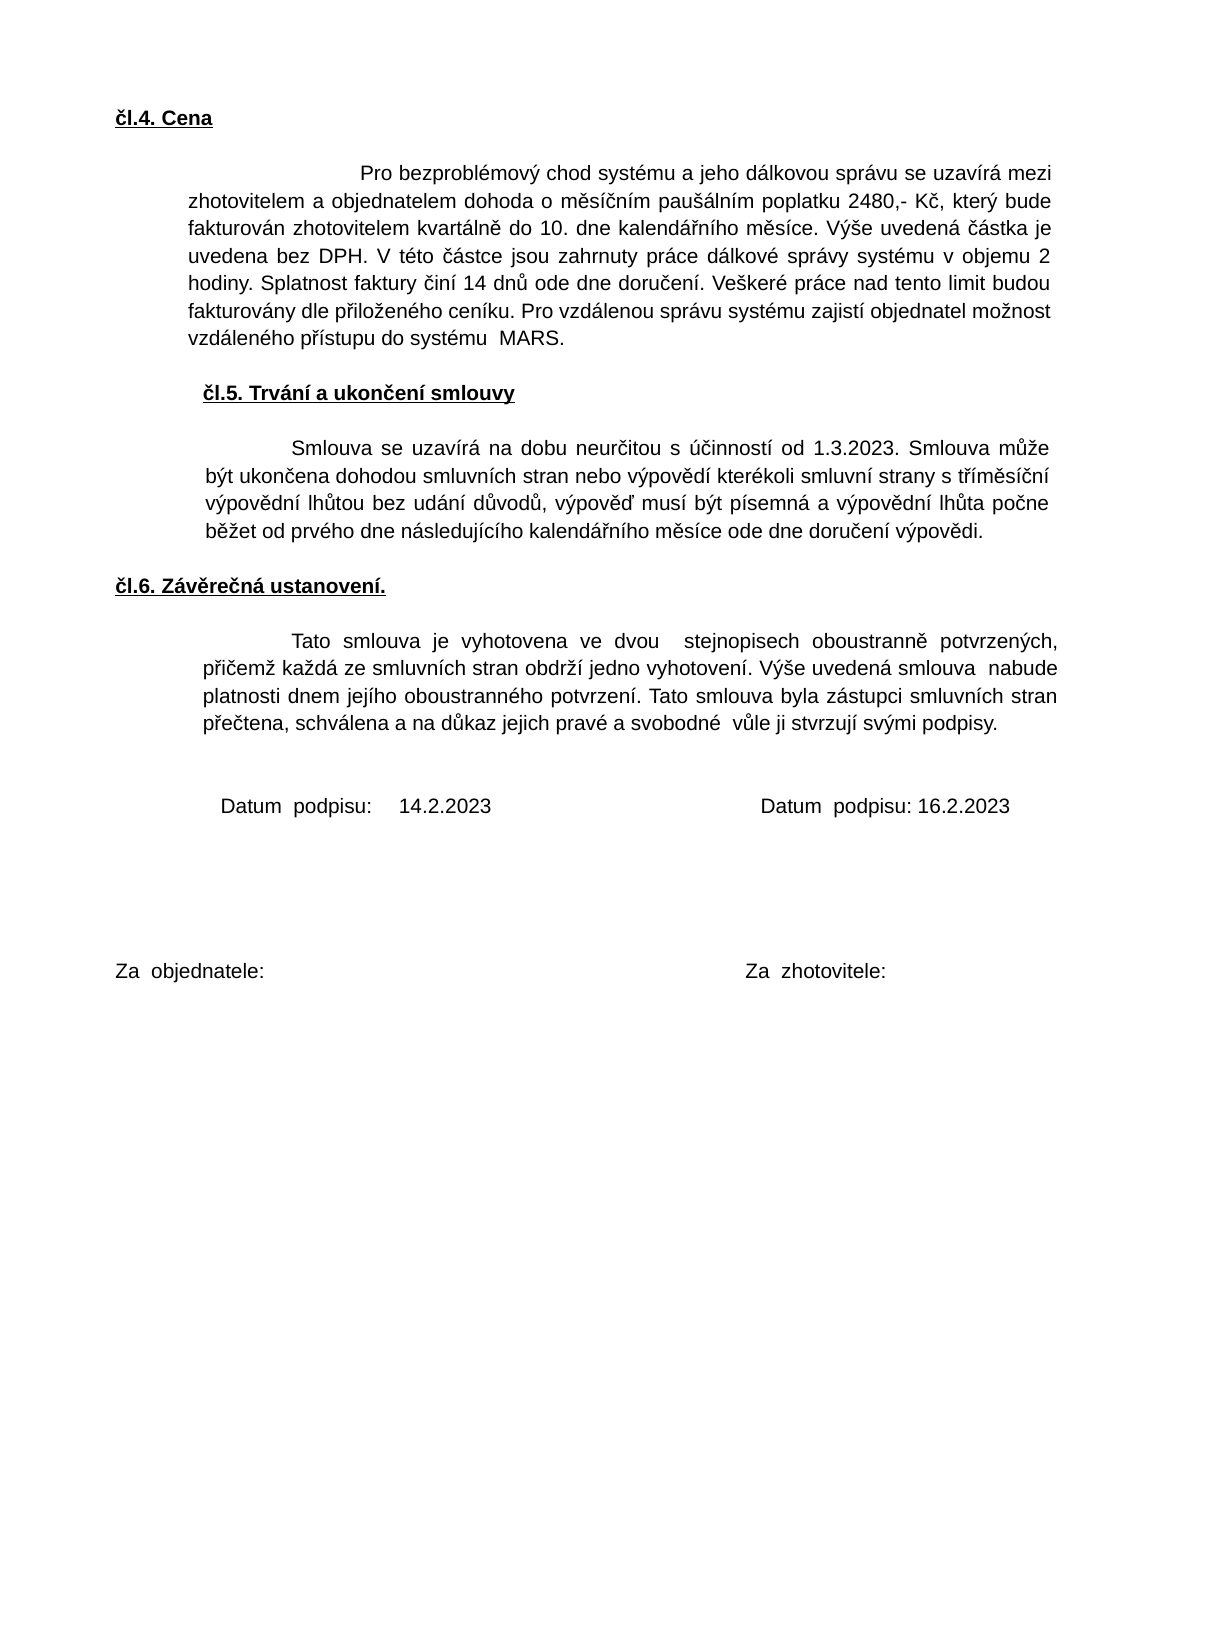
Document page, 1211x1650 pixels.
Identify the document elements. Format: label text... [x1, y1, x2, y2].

text čl.6. Závěrečná ustanovení. [40, 574, 1050, 598]
text čl.5. Trvání a ukončení smlouvy [203, 381, 1050, 405]
text Za objednatele: Za zhotovitele: [40, 959, 1123, 983]
text Tato smlouva je vyhotovena ve dvou stejnopisech oboustranně potvrzených, přičemž každá ze smluvních stran obdrží jedno vyhotovení. Výše uvedená smlouva nabude platnosti dnem jejího oboustranného potvrzení. Tato smlouva byla zástupci smluvních stran přečtena, schválena a na důkaz jejich pravé a svobodné vůle ji stvrzují svými podpisy. [203, 629, 1059, 735]
text čl.4. Cena [40, 106, 1050, 130]
text Pro bezproblémový chod systému a jeho dálkovou správu se uzavírá mezi zhotovitelem a objednatelem dohoda o měsíčním paušálním poplatku 2480,- Kč, který bude fakturován zhotovitelem kvartálně do 10. dne kalendářního měsíce. Výše uvedená částka je uvedena bez DPH. V této částce jsou zahrnuty práce dálkové správy systému v objemu 2 hodiny. Splatnost faktury činí 14 dnů ode dne doručení. Veškeré práce nad tento limit budou fakturovány dle přiloženého ceníku. Pro vzdálenou správu systému zajistí objednatel možnost vzdáleného přístupu do systému MARS. [188, 161, 1052, 350]
text Smlouva se uzavírá na dobu neurčitou s účinností od 1.3.2023. Smlouva může být ukončena dohodou smluvních stran nebo výpovědí kterékoli smluvní strany s tříměsíční výpovědní lhůtou bez udání důvodů, výpověď musí být písemná a výpovědní lhůta počne běžet od prvého dne následujícího kalendářního měsíce ode dne doručení výpovědi. [205, 436, 1050, 543]
text Datum podpisu: 14.2.2023 Datum podpisu: 16.2.2023 [145, 794, 1127, 818]
